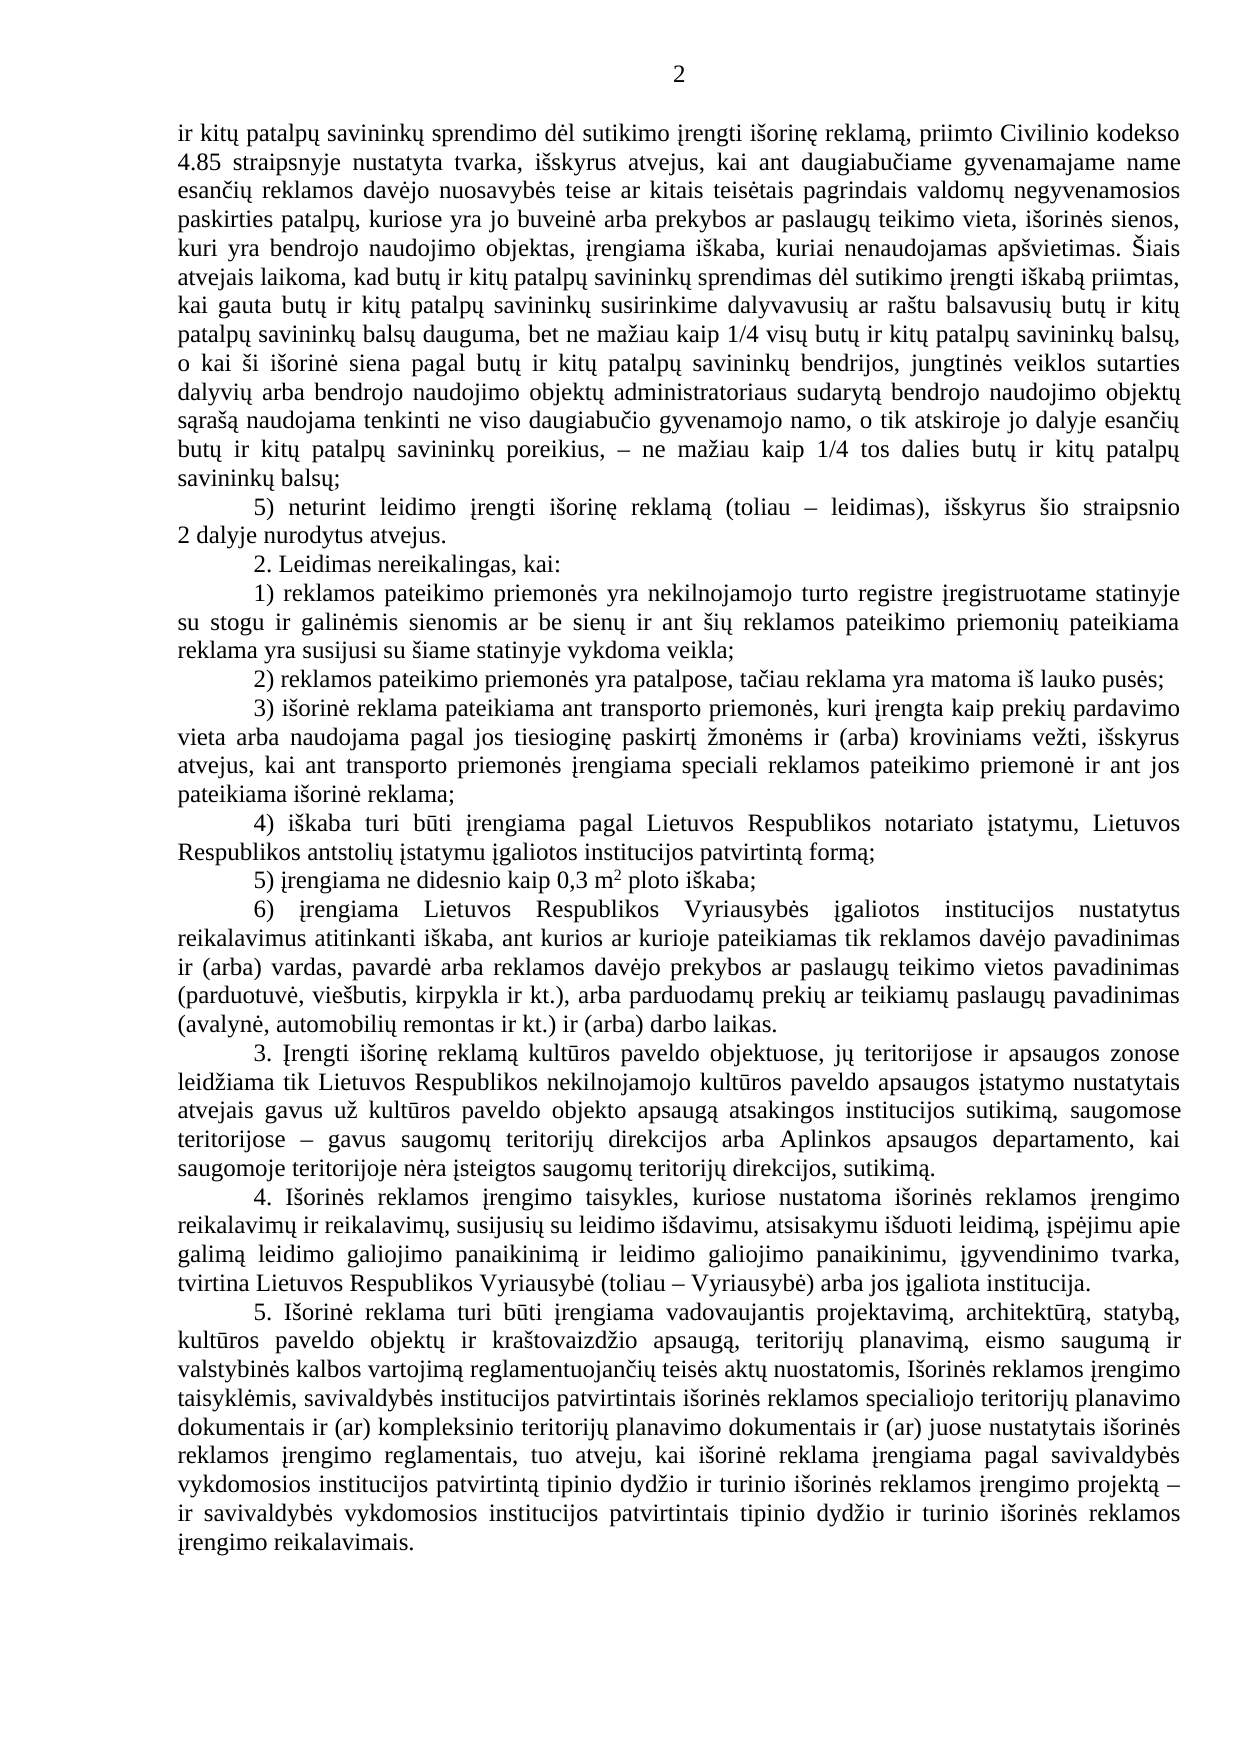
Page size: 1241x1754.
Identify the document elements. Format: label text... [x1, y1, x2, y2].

text 4. Išorinės reklamos įrengimo taisykles, kuriose nustatoma išorinės reklamos įrengimo reikalavimų ir reikalavimų, susijusių su leidimo išdavimu, atsisakymu išduoti leidimą, įspėjimu apie galimą leidimo galiojimo panaikinimą ir leidimo galiojimo panaikinimu, įgyvendinimo tvarka, tvirtina Lietuvos Respublikos Vyriausybė (toliau – Vyriausybė) arba jos įgaliota institucija. [177, 1182, 1181, 1297]
text ir kitų patalpų savininkų sprendimo dėl sutikimo įrengti išorinę reklamą, priimto Civilinio kodekso 4.85 straipsnyje nustatyta tvarka, išskyrus atvejus, kai ant daugiabučiame gyvenamajame name esančių reklamos davėjo nuosavybės teise ar kitais teisėtais pagrindais valdomų negyvenamosios paskirties patalpų, kuriose yra jo buveinė arba prekybos ar paslaugų teikimo vieta, išorinės sienos, kuri yra bendrojo naudojimo objektas, įrengiama iškaba, kuriai nenaudojamas apšvietimas. Šiais atvejais laikoma, kad butų ir kitų patalpų savininkų sprendimas dėl sutikimo įrengti iškabą priimtas, kai gauta butų ir kitų patalpų savininkų susirinkime dalyvavusių ar raštu balsavusių butų ir kitų patalpų savininkų balsų dauguma, bet ne mažiau kaip 1/4 visų butų ir kitų patalpų savininkų balsų, o kai ši išorinė siena pagal butų ir kitų patalpų savininkų bendrijos, jungtinės veiklos sutarties dalyvių arba bendrojo naudojimo objektų administratoriaus sudarytą bendrojo naudojimo objektų sąrašą naudojama tenkinti ne viso daugiabučio gyvenamojo namo, o tik atskiroje jo dalyje esančių butų ir kitų patalpų savininkų poreikius, – ne mažiau kaip 1/4 tos dalies butų ir kitų patalpų savininkų balsų; [177, 118, 1181, 492]
text 4) iškaba turi būti įrengiama pagal Lietuvos Respublikos notariato įstatymu, Lietuvos Respublikos antstolių įstatymu įgaliotos institucijos patvirtintą formą; [177, 808, 1181, 866]
text 5. Išorinė reklama turi būti įrengiama vadovaujantis projektavimą, architektūrą, statybą, kultūros paveldo objektų ir kraštovaizdžio apsaugą, teritorijų planavimą, eismo saugumą ir valstybinės kalbos vartojimą reglamentuojančių teisės aktų nuostatomis, Išorinės reklamos įrengimo taisyklėmis, savivaldybės institucijos patvirtintais išorinės reklamos specialiojo teritorijų planavimo dokumentais ir (ar) kompleksinio teritorijų planavimo dokumentais ir (ar) juose nustatytais išorinės reklamos įrengimo reglamentais, tuo atveju, kai išorinė reklama įrengiama pagal savivaldybės vykdomosios institucijos patvirtintą tipinio dydžio ir turinio išorinės reklamos įrengimo projektą – ir savivaldybės vykdomosios institucijos patvirtintais tipinio dydžio ir turinio išorinės reklamos įrengimo reikalavimais. [177, 1297, 1181, 1556]
text 1) reklamos pateikimo priemonės yra nekilnojamojo turto registre įregistruotame statinyje su stogu ir galinėmis sienomis ar be sienų ir ant šių reklamos pateikimo priemonių pateikiama reklama yra susijusi su šiame statinyje vykdoma veikla; [177, 578, 1181, 664]
text 2) reklamos pateikimo priemonės yra patalpose, tačiau reklama yra matoma iš lauko pusės; [177, 664, 1181, 693]
text 3. Įrengti išorinę reklamą kultūros paveldo objektuose, jų teritorijose ir apsaugos zonose leidžiama tik Lietuvos Respublikos nekilnojamojo kultūros paveldo apsaugos įstatymo nustatytais atvejais gavus už kultūros paveldo objekto apsaugą atsakingos institucijos sutikimą, saugomose teritorijose – gavus saugomų teritorijų direkcijos arba Aplinkos apsaugos departamento, kai saugomoje teritorijoje nėra įsteigtos saugomų teritorijų direkcijos, sutikimą. [177, 1038, 1181, 1182]
text 5) įrengiama ne didesnio kaip 0,3 m2 ploto iškaba; [177, 866, 1181, 894]
text 5) neturint leidimo įrengti išorinę reklamą (toliau – leidimas), išskyrus šio straipsnio 2 dalyje nurodytus atvejus. [177, 492, 1181, 549]
text 6) įrengiama Lietuvos Respublikos Vyriausybės įgaliotos institucijos nustatytus reikalavimus atitinkanti iškaba, ant kurios ar kurioje pateikiamas tik reklamos davėjo pavadinimas ir (arba) vardas, pavardė arba reklamos davėjo prekybos ar paslaugų teikimo vietos pavadinimas (parduotuvė, viešbutis, kirpykla ir kt.), arba parduodamų prekių ar teikiamų paslaugų pavadinimas (avalynė, automobilių remontas ir kt.) ir (arba) darbo laikas. [177, 894, 1181, 1038]
text 3) išorinė reklama pateikiama ant transporto priemonės, kuri įrengta kaip prekių pardavimo vieta arba naudojama pagal jos tiesioginę paskirtį žmonėms ir (arba) kroviniams vežti, išskyrus atvejus, kai ant transporto priemonės įrengiama speciali reklamos pateikimo priemonė ir ant jos pateikiama išorinė reklama; [177, 693, 1181, 808]
text 2. Leidimas nereikalingas, kai: [177, 549, 1181, 578]
